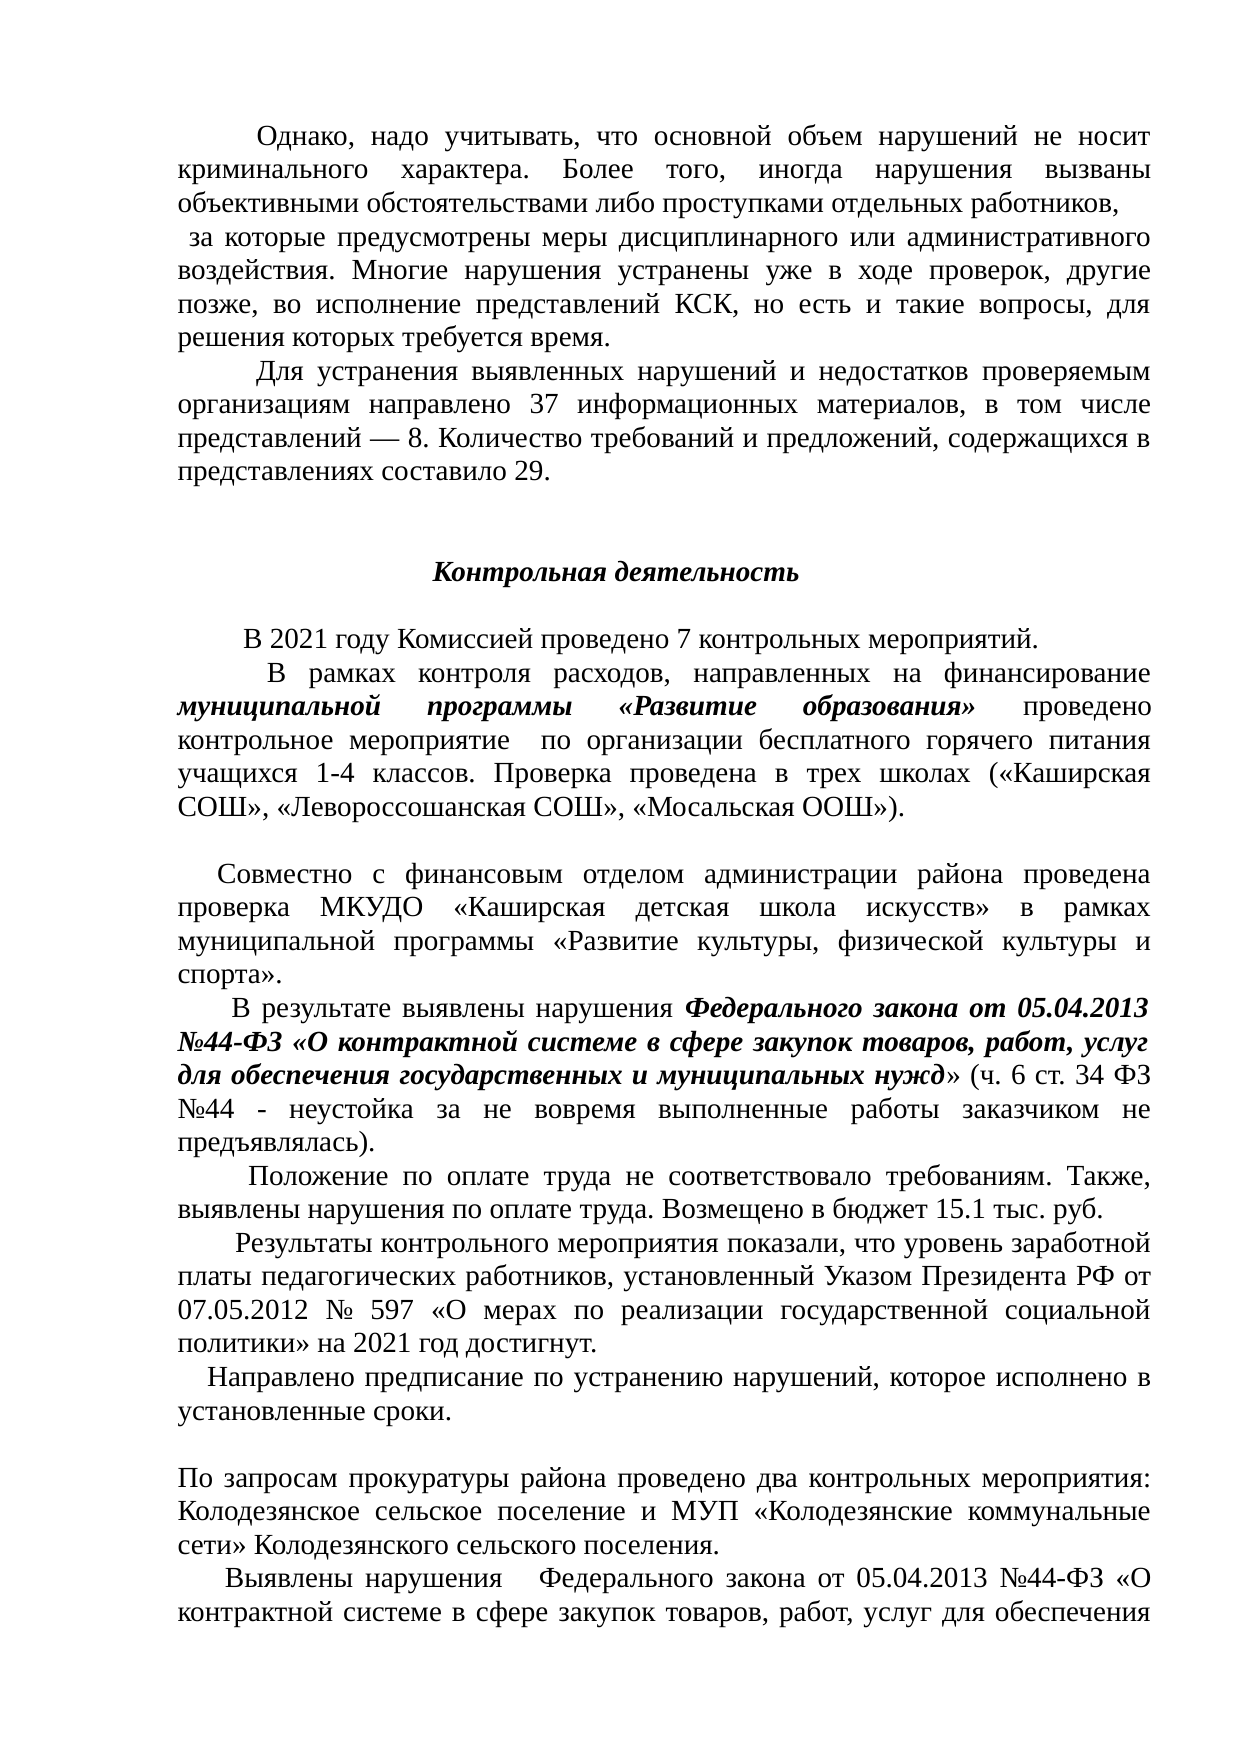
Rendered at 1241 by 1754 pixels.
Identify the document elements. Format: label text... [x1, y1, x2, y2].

text По запросам прокуратуры района проведено два контрольных мероприятия: Колодезянское сельское поселение и МУП «Колодезянские коммунальные сети» Колодезянского сельского поселения. [177, 1460, 1152, 1560]
text В 2021 году Комиссией проведено 7 контрольных мероприятий. [177, 621, 1152, 655]
text Однако, надо учитывать, что основной объем нарушений не носит криминального характера. Более того, иногда нарушения вызваны объективными обстоятельствами либо проступками отдельных работников, [177, 118, 1152, 219]
text Результаты контрольного мероприятия показали, что уровень заработной платы педагогических работников, установленный Указом Президента РФ от 07.05.2012 № 597 «О мерах по реализации государственной социальной политики» на 2021 год достигнут. [177, 1225, 1152, 1359]
text Положение по оплате труда не соответствовало требованиям. Также, выявлены нарушения по оплате труда. Возмещено в бюджет 15.1 тыс. руб. [177, 1158, 1152, 1225]
text за которые предусмотрены меры дисциплинарного или административного воздействия. Многие нарушения устранены уже в ходе проверок, другие позже, во исполнение представлений КСК, но есть и такие вопросы, для решения которых требуется время. [177, 219, 1152, 353]
text Совместно с финансовым отделом администрации района проведена проверка МКУДО «Каширская детская школа искусств» в рамках муниципальной программы «Развитие культуры, физической культуры и спорта». [177, 856, 1152, 990]
text В результате выявлены нарушения Федерального закона от 05.04.2013 №44-ФЗ «О контрактной системе в сфере закупок товаров, работ, услуг для обеспечения государственных и муниципальных нужд» (ч. 6 ст. 34 ФЗ №44 - неустойка за не вовремя выполненные работы заказчиком не предъявлялась). [177, 990, 1152, 1158]
text Выявлены нарушения Федерального закона от 05.04.2013 №44-ФЗ «О контрактной системе в сфере закупок товаров, работ, услуг для обеспечения [177, 1560, 1152, 1627]
text Контрольная деятельность [177, 554, 1152, 588]
text В рамках контроля расходов, направленных на финансирование муниципальной программы «Развитие образования» проведено контрольное мероприятие по организации бесплатного горячего питания учащихся 1-4 классов. Проверка проведена в трех школах («Каширская СОШ», «Левороссошанская СОШ», «Мосальская ООШ»). [177, 655, 1152, 822]
text Для устранения выявленных нарушений и недостатков проверяемым организациям направлено 37 информационных материалов, в том числе представлений — 8. Количество требований и предложений, содержащихся в представлениях составило 29. [177, 353, 1152, 487]
text Направлено предписание по устранению нарушений, которое исполнено в установленные сроки. [177, 1359, 1152, 1426]
